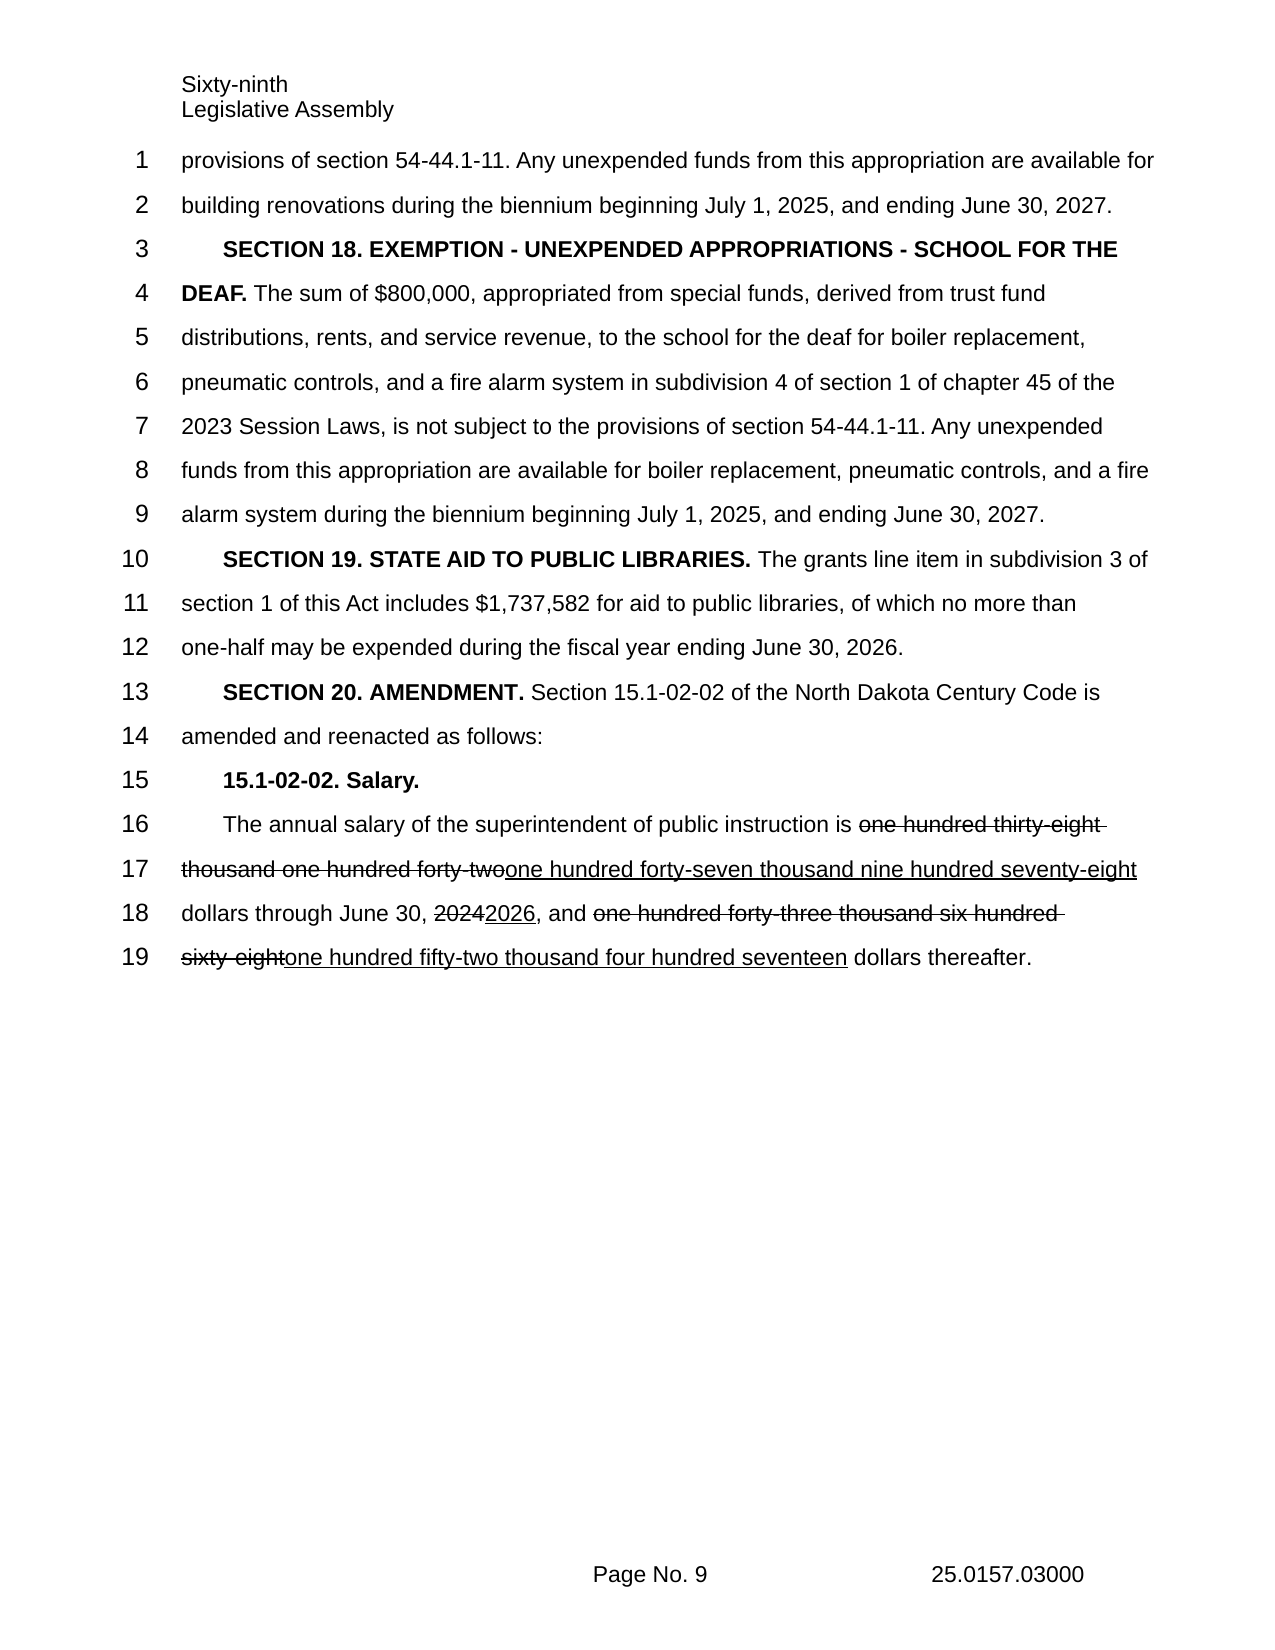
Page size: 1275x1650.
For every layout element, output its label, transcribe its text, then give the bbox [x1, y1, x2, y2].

text SECTION 20. AMENDMENT. Section 15.1‑02‑02 of the North Dakota Century Code is amended and reenacted as follows: [181, 664, 1154, 753]
subtitle 15.1‑02‑02. Salary. [181, 753, 1154, 797]
text The annual salary of the superintendent of public instruction is one hundred thirty‑eight thousand one hundred forty‑twoone hundred forty‑seven thousand nine hundred seventy‑eight dollars through June 30, 20242026, and one hundred forty‑three thousand six hundred sixty‑eightone hundred fifty‑two thousand four hundred seventeen dollars thereafter. [181, 797, 1154, 974]
text provisions of section 54‑44.1‑11. Any unexpended funds from this appropriation are available for building renovations during the biennium beginning July 1, 2025, and ending June 30, 2027. [181, 133, 1154, 222]
text SECTION 18. EXEMPTION - UNEXPENDED APPROPRIATIONS - SCHOOL FOR THE DEAF. The sum of $800,000, appropriated from special funds, derived from trust fund distributions, rents, and service revenue, to the school for the deaf for boiler replacement, pneumatic controls, and a fire alarm system in subdivision 4 of section 1 of chapter 45 of the 2023 Session Laws, is not subject to the provisions of section 54‑44.1‑11. Any unexpended funds from this appropriation are available for boiler replacement, pneumatic controls, and a fire alarm system during the biennium beginning July 1, 2025, and ending June 30, 2027. [181, 222, 1154, 532]
text SECTION 19. STATE AID TO PUBLIC LIBRARIES. The grants line item in subdivision 3 of section 1 of this Act includes $1,737,582 for aid to public libraries, of which no more than one‑half may be expended during the fiscal year ending June 30, 2026. [181, 532, 1154, 664]
